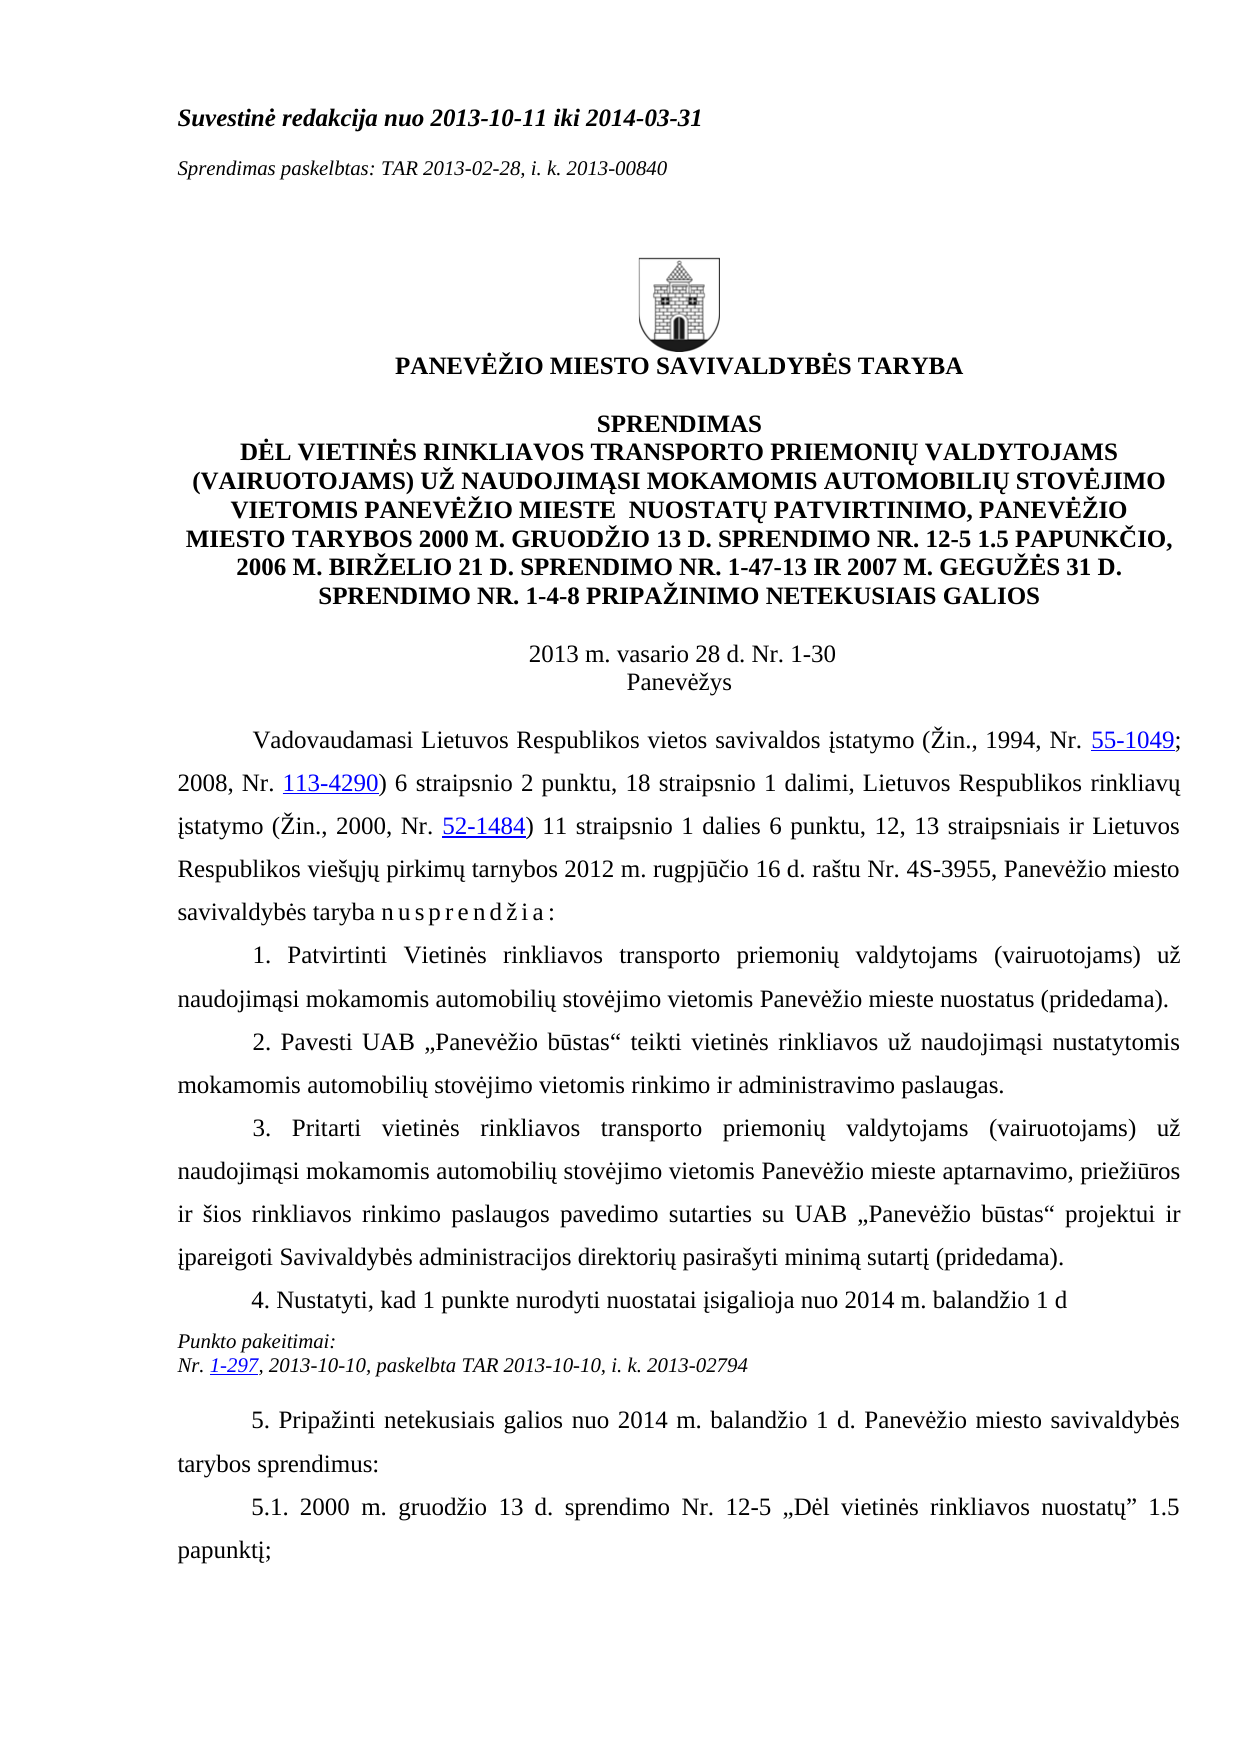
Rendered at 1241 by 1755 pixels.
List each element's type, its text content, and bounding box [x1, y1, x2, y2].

text 1. Patvirtinti Vietinės rinkliavos transporto priemonių valdytojams (vairuotojams) už naudojimąsi mokamomis automobilių stovėjimo vietomis Panevėžio mieste nuostatus (pridedama). [177, 941, 1181, 1012]
text 2. Pavesti UAB „Panevėžio būstas“ teikti vietinės rinkliavos už naudojimąsi nustatytomis mokamomis automobilių stovėjimo vietomis rinkimo ir administravimo paslaugas. [177, 1027, 1181, 1099]
text Sprendimas paskelbtas: TAR 2013-02-28, i. k. 2013-00840 [177, 156, 1181, 180]
text 4. Nustatyti, kad 1 punkte nurodyti nuostatai įsigalioja nuo 2014 m. balandžio 1 d [177, 1286, 1181, 1314]
text 3. Pritarti vietinės rinkliavos transporto priemonių valdytojams (vairuotojams) už naudojimąsi mokamomis automobilių stovėjimo vietomis Panevėžio mieste aptarnavimo, priežiūros ir šios rinkliavos rinkimo paslaugos pavedimo sutarties su UAB „Panevėžio būstas“ projektui ir įpareigoti Savivaldybės administracijos direktorių pasirašyti minimą sutartį (pridedama). [177, 1113, 1181, 1271]
text Vadovaudamasi Lietuvos Respublikos vietos savivaldos įstatymo (Žin., 1994, Nr. 55-1049; 2008, Nr. 113-4290) 6 straipsnio 2 punktu, 18 straipsnio 1 dalimi, Lietuvos Respublikos rinkliavų įstatymo (Žin., 2000, Nr. 52-1484) 11 straipsnio 1 dalies 6 punktu, 12, 13 straipsniais ir Lietuvos Respublikos viešųjų pirkimų tarnybos 2012 m. rugpjūčio 16 d. raštu Nr. 4S-3955, Panevėžio miesto savivaldybės taryba nusprendžia: [177, 725, 1181, 926]
text DĖL VIETINĖS RINKLIAVOS TRANSPORTO PRIEMONIŲ VALDYTOJAMS (VAIRUOTOJAMS) UŽ NAUDOJIMĄSI MOKAMOMIS AUTOMOBILIŲ STOVĖJIMO VIETOMIS PANEVĖŽIO MIESTE NUOSTATŲ PATVIRTINIMO, PANEVĖŽIO MIESTO TARYBOS 2000 M. GRUODŽIO 13 D. SPRENDIMO NR. 12-5 1.5 PAPUNKČIO, 2006 M. BIRŽELIO 21 D. SPRENDIMO NR. 1-47-13 IR 2007 M. GEGUŽĖS 31 D. SPRENDIMO NR. 1-4-8 PRIPAŽINIMO NETEKUSIAIS GALIOS [177, 437, 1181, 610]
text Suvestinė redakcija nuo 2013-10-11 iki 2014-03-31 [177, 103, 1181, 132]
text Punkto pakeitimai: [177, 1329, 1181, 1353]
text Nr. 1-297, 2013-10-10, paskelbta TAR 2013-10-10, i. k. 2013-02794 [177, 1353, 1181, 1377]
text Panevėžys [177, 667, 1181, 696]
text SPRENDIMAS [177, 409, 1181, 437]
text PANEVĖŽIO MIESTO SAVIVALDYBĖS TARYBA [177, 351, 1181, 380]
text 5.1. 2000 m. gruodžio 13 d. sprendimo Nr. 12-5 „Dėl vietinės rinkliavos nuostatų” 1.5 papunktį; [177, 1492, 1181, 1564]
text 5. Pripažinti netekusiais galios nuo 2014 m. balandžio 1 d. Panevėžio miesto savivaldybės tarybos sprendimus: [177, 1406, 1181, 1477]
text 2013 m. vasario 28 d. Nr. 1-30 [177, 639, 1181, 667]
